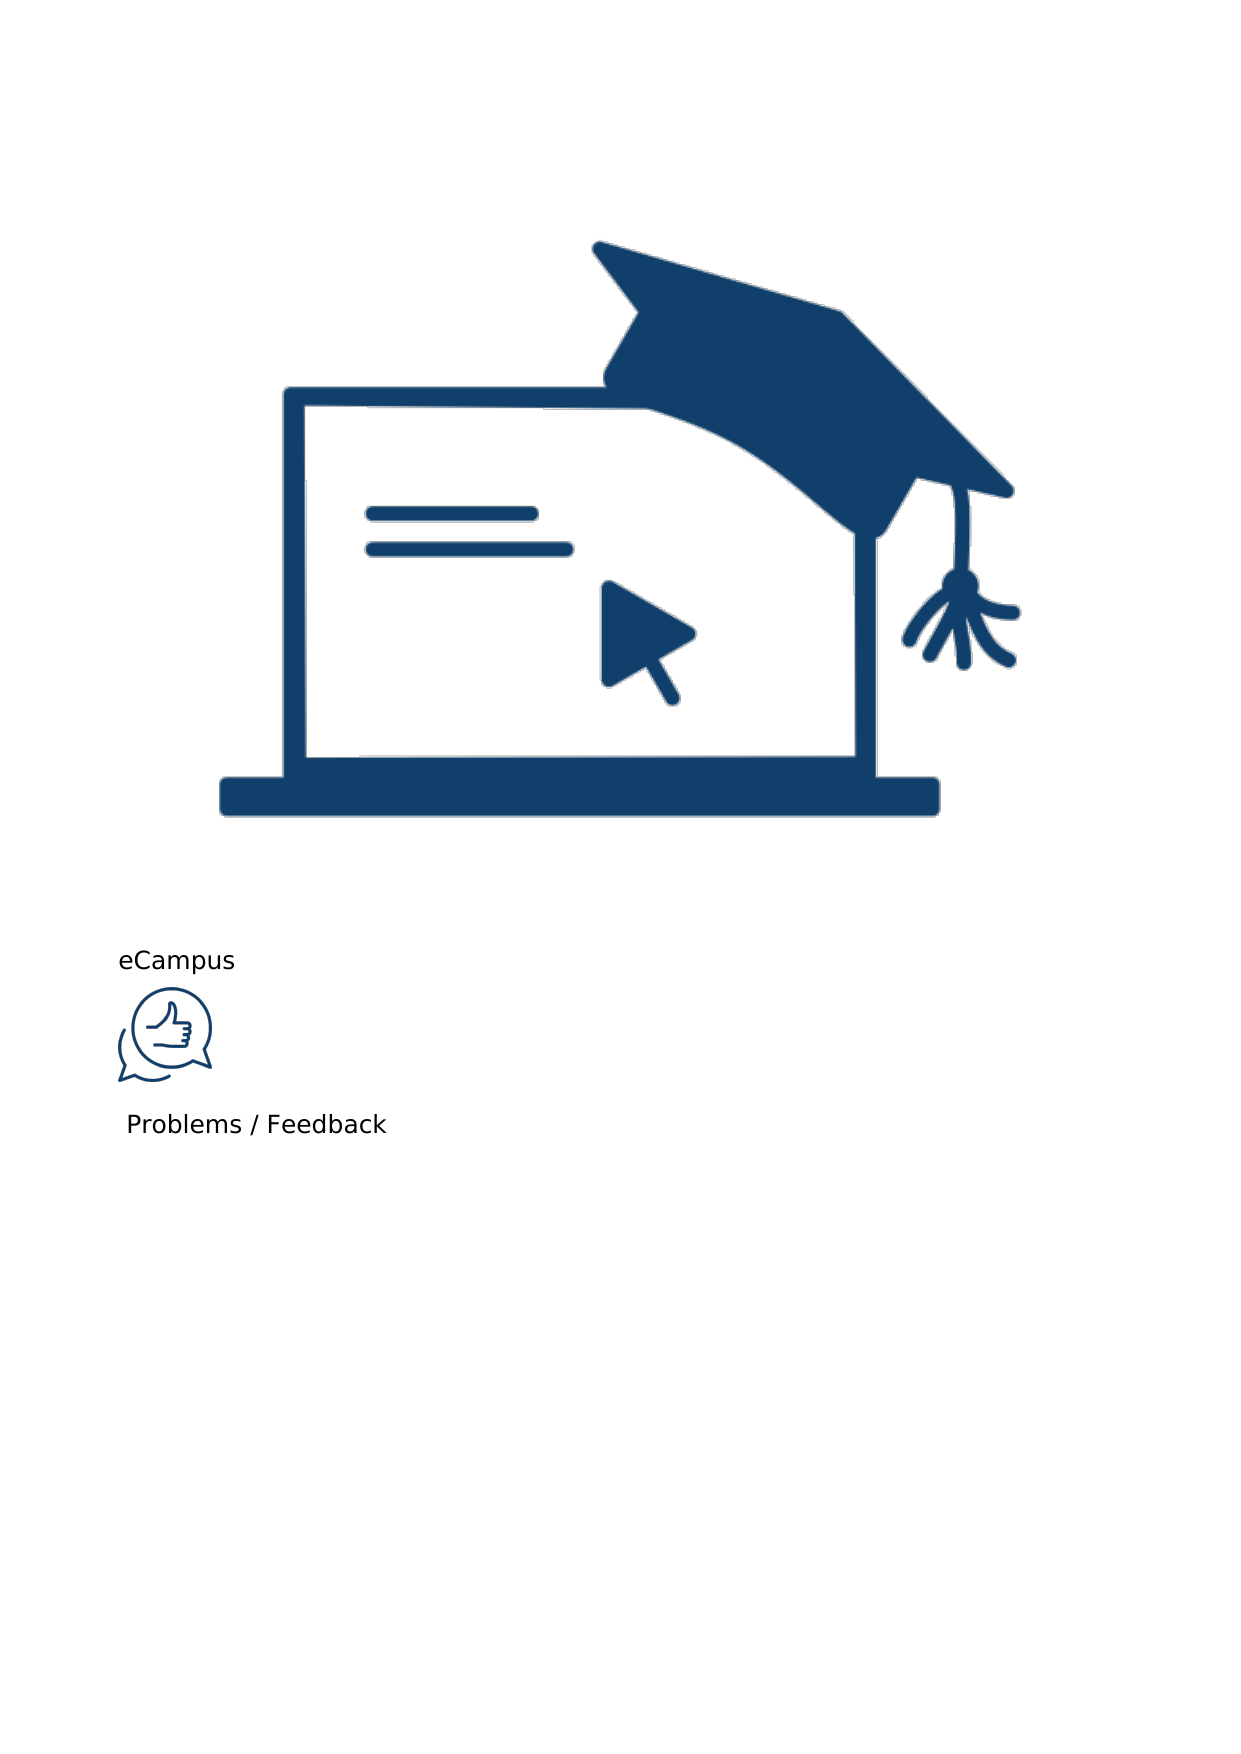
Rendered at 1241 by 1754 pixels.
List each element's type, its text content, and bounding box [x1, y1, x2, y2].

text eCampus [118, 940, 1122, 975]
text Problems / Feedback [118, 988, 1122, 1140]
picture [118, 118, 1123, 940]
picture [118, 987, 212, 1082]
